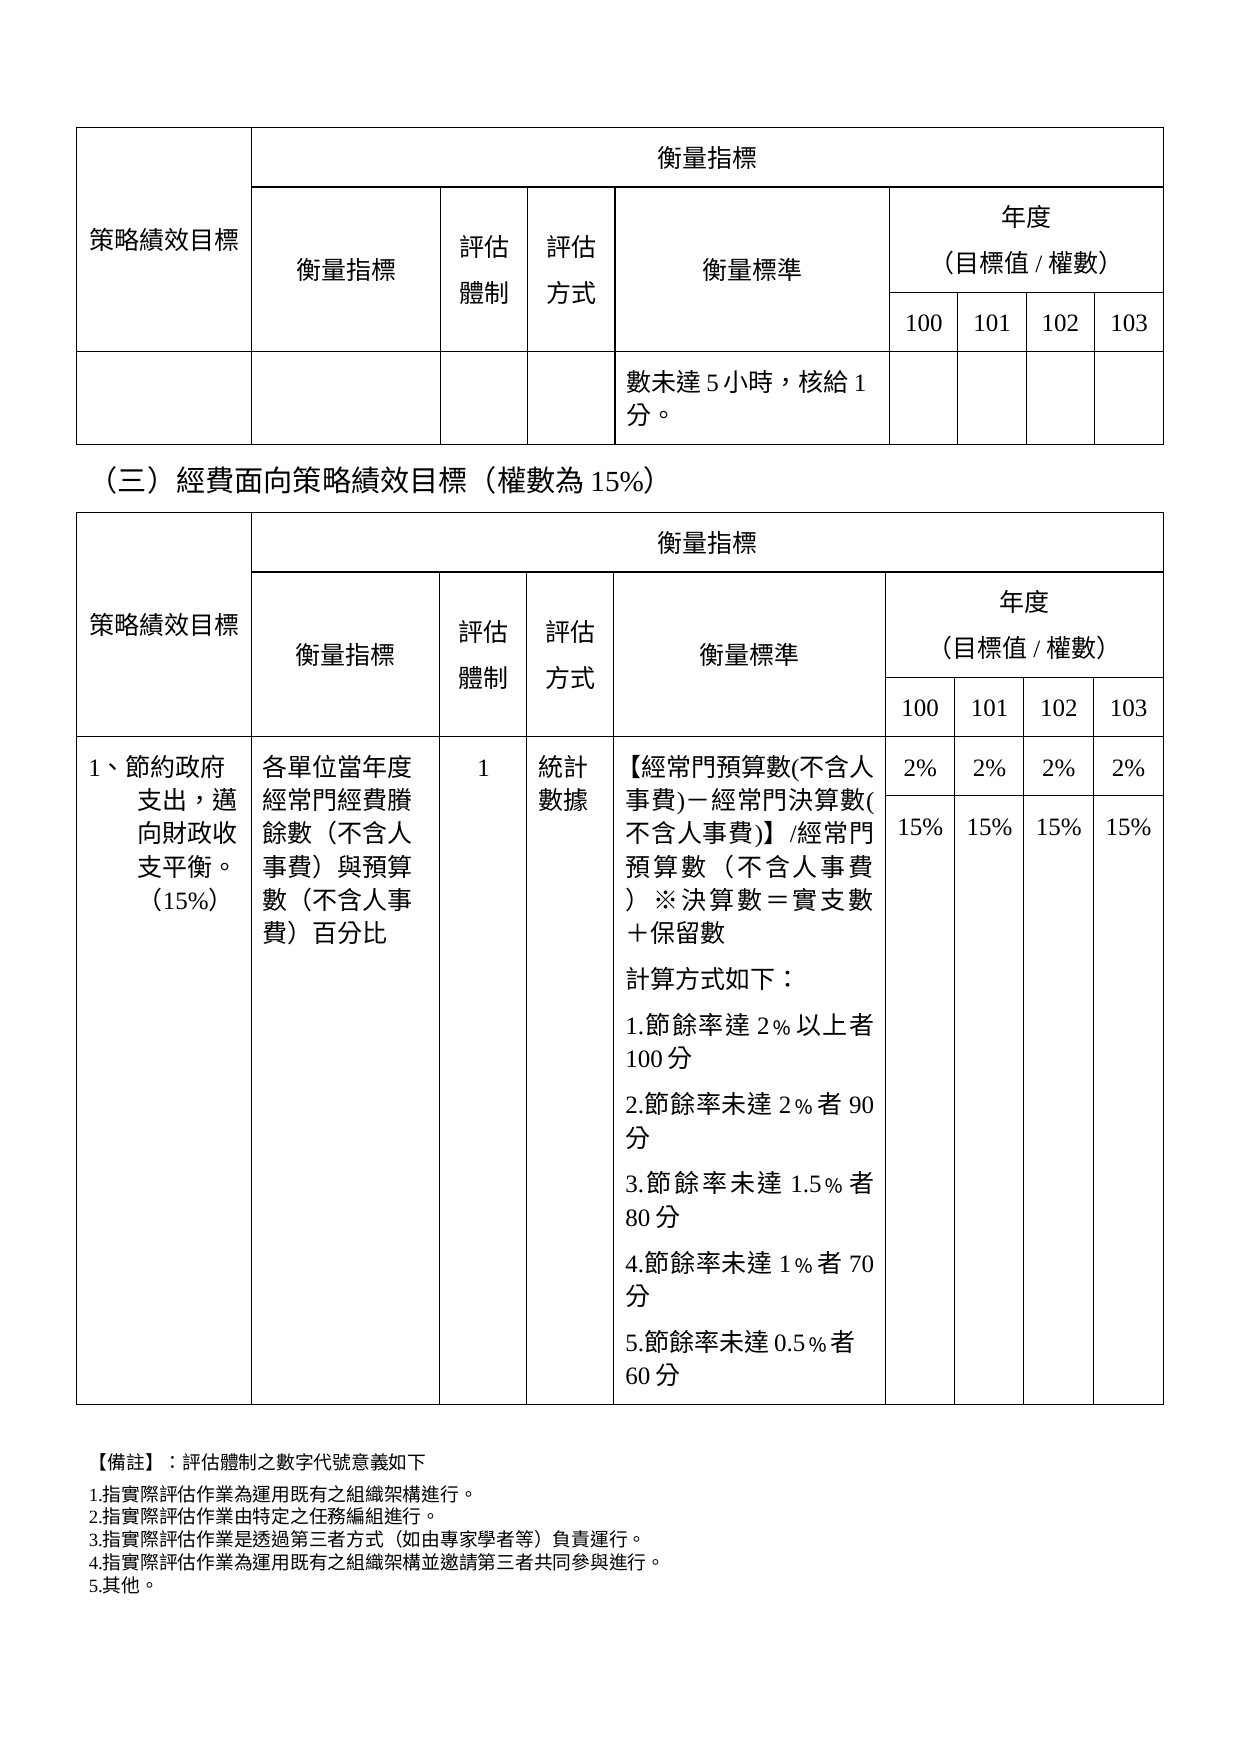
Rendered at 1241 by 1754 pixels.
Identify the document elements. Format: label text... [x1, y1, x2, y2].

table_cell 各單位當年度經常門經費賸餘數（不含人事費）與預算數（不含人事費）百分比 [252, 737, 439, 1404]
table_cell [441, 352, 527, 444]
table_cell 2% [1024, 737, 1093, 795]
table_cell 衡量指標 [252, 573, 439, 736]
list 指實際評估作業為運用既有之組織架構進行。 [88, 1486, 1152, 1505]
table_cell 評估 方式 [527, 573, 613, 736]
table_cell [252, 352, 440, 444]
table_header 策略績效目標 [77, 128, 251, 351]
table_cell 15% [1094, 796, 1163, 1404]
list 其他。 [88, 1578, 1152, 1596]
table_cell 15% [886, 796, 954, 1404]
table_cell 節約政府支出，邁向財政收支平衡。（15%） [77, 737, 251, 1404]
table_cell 2% [886, 737, 954, 795]
table_cell 103 [1095, 293, 1163, 351]
table_header 衡量指標 [252, 128, 1163, 186]
list 指實際評估作業為運用既有之組織架構並邀請第三者共同參與進行。 [88, 1555, 1152, 1573]
table_cell 衡量標準 [616, 188, 889, 351]
table_cell 年度 （目標值 / 權數） [886, 573, 1163, 677]
table_cell 數未達5小時，核給1分。 [616, 352, 889, 444]
text （三）經費面向策略績效目標（權數為15%） [88, 457, 1152, 499]
table_cell [958, 352, 1026, 444]
table_cell 年度 （目標值 / 權數） [890, 188, 1163, 292]
table_cell 15% [1024, 796, 1093, 1404]
table_cell 15% [955, 796, 1023, 1404]
table_cell [1095, 352, 1163, 444]
table_header 策略績效目標 [77, 513, 251, 736]
table_cell [528, 352, 614, 444]
table_cell 2% [955, 737, 1023, 795]
table_cell 103 [1094, 678, 1163, 736]
table_cell 102 [1027, 293, 1094, 351]
table_cell 統計數據 [527, 737, 613, 1404]
table_cell 2% [1094, 737, 1163, 795]
table_cell [1027, 352, 1094, 444]
text 【備註】：評估體制之數字代號意義如下 [88, 1455, 1152, 1473]
table_cell 1 [440, 737, 526, 1404]
table_cell [890, 352, 957, 444]
list 指實際評估作業是透過第三者方式（如由專家學者等）負責運行。 [88, 1532, 1152, 1551]
table_cell 衡量標準 [614, 573, 885, 736]
table_cell [77, 352, 251, 444]
table_cell 評估 方式 [528, 188, 614, 351]
table_cell 101 [955, 678, 1023, 736]
table_cell 評估 體制 [441, 188, 527, 351]
list 指實際評估作業由特定之任務編組進行。 [88, 1509, 1152, 1528]
table_header 衡量指標 [252, 513, 1163, 571]
table_cell 【經常門預算數(不含人事費)－經常門決算數(不含人事費)】/經常門預算數（不含人事費）※決算數＝實支數＋保留數 計算方式如下： 1.節餘率達2﹪以上者100分 2.節餘率未達2﹪者 90分 3.節餘率未達1.5﹪者 80分 4.節餘率未達1﹪者 70分 5.節餘率未達0.5﹪者 60分 [614, 737, 885, 1404]
table_cell 衡量指標 [252, 188, 440, 351]
table_cell 評估 體制 [440, 573, 526, 736]
table_cell 101 [958, 293, 1026, 351]
table_cell 100 [890, 293, 957, 351]
table_cell 100 [886, 678, 954, 736]
table_cell 102 [1024, 678, 1093, 736]
